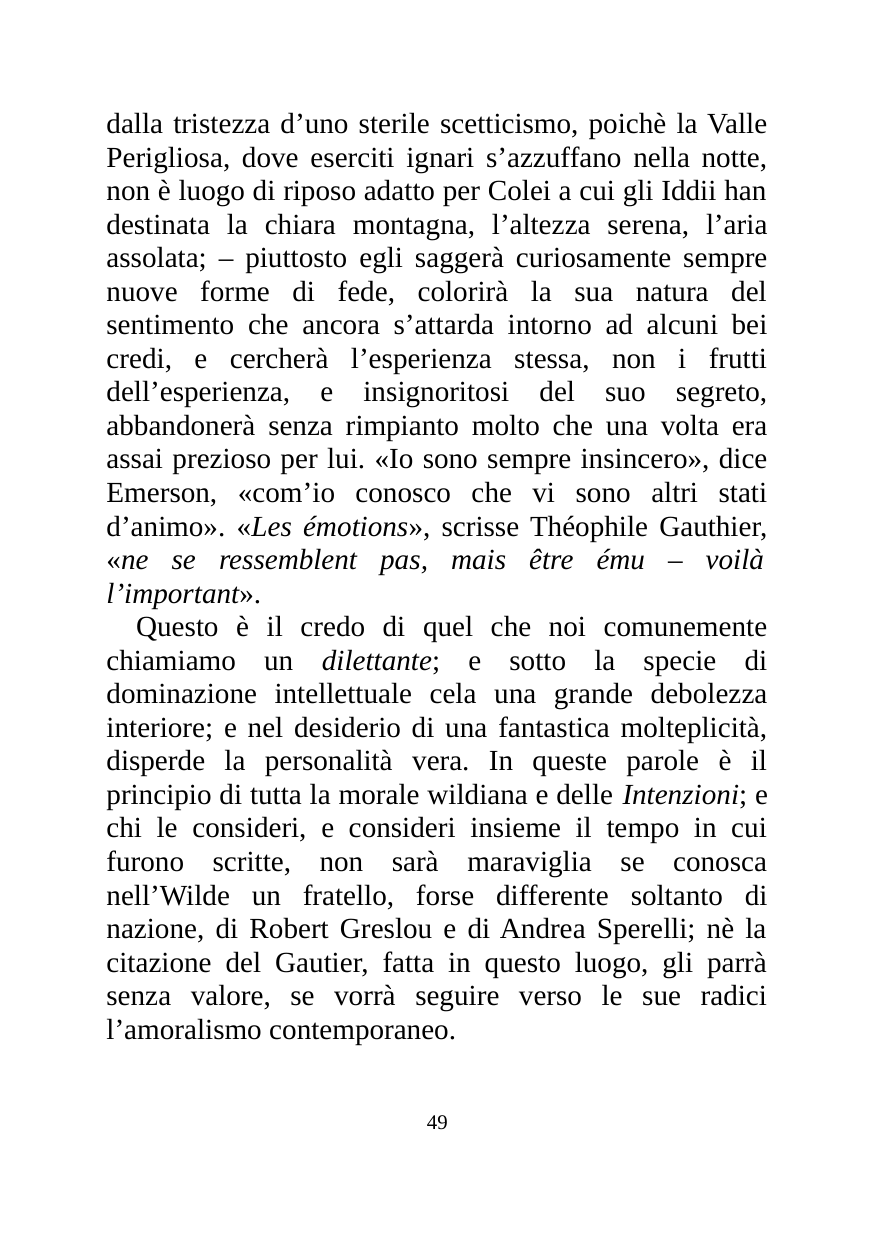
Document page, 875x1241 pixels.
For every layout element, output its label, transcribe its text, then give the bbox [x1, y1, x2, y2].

text dalla tristezza d’uno sterile scetticismo, poichè la Valle Perigliosa, dove eserciti ignari s’azzuffano nella notte, non è luogo di riposo adatto per Colei a cui gli Iddii han destinata la chiara montagna, l’altezza serena, l’aria assolata; – piuttosto egli saggerà curiosamente sempre nuove forme di fede, colorirà la sua natura del sentimento che ancora s’attarda intorno ad alcuni bei credi, e cercherà l’esperienza stessa, non i frutti dell’esperienza, e insignoritosi del suo segreto, abbandonerà senza rimpianto molto che una volta era assai prezioso per lui. «Io sono sempre insincero», dice Emerson, «com’io conosco che vi sono altri stati d’animo». «Les émotions», scrisse Théophile Gauthier, «ne se ressemblent pas, mais être ému – voilà l’important». [106, 106, 768, 609]
text Questo è il credo di quel che noi comunemente chiamiamo un dilettante; e sotto la specie di dominazione intellettuale cela una grande debolezza interiore; e nel desiderio di una fantastica molteplicità, disperde la personalità vera. In queste parole è il principio di tutta la morale wildiana e delle Intenzioni; e chi le consideri, e consideri insieme il tempo in cui furono scritte, non sarà maraviglia se conosca nell’Wilde un fratello, forse differente soltanto di nazione, di Robert Greslou e di Andrea Sperelli; nè la citazione del Gautier, fatta in questo luogo, gli parrà senza valore, se vorrà seguire verso le sue radici l’amoralismo contemporaneo. [106, 609, 768, 1045]
